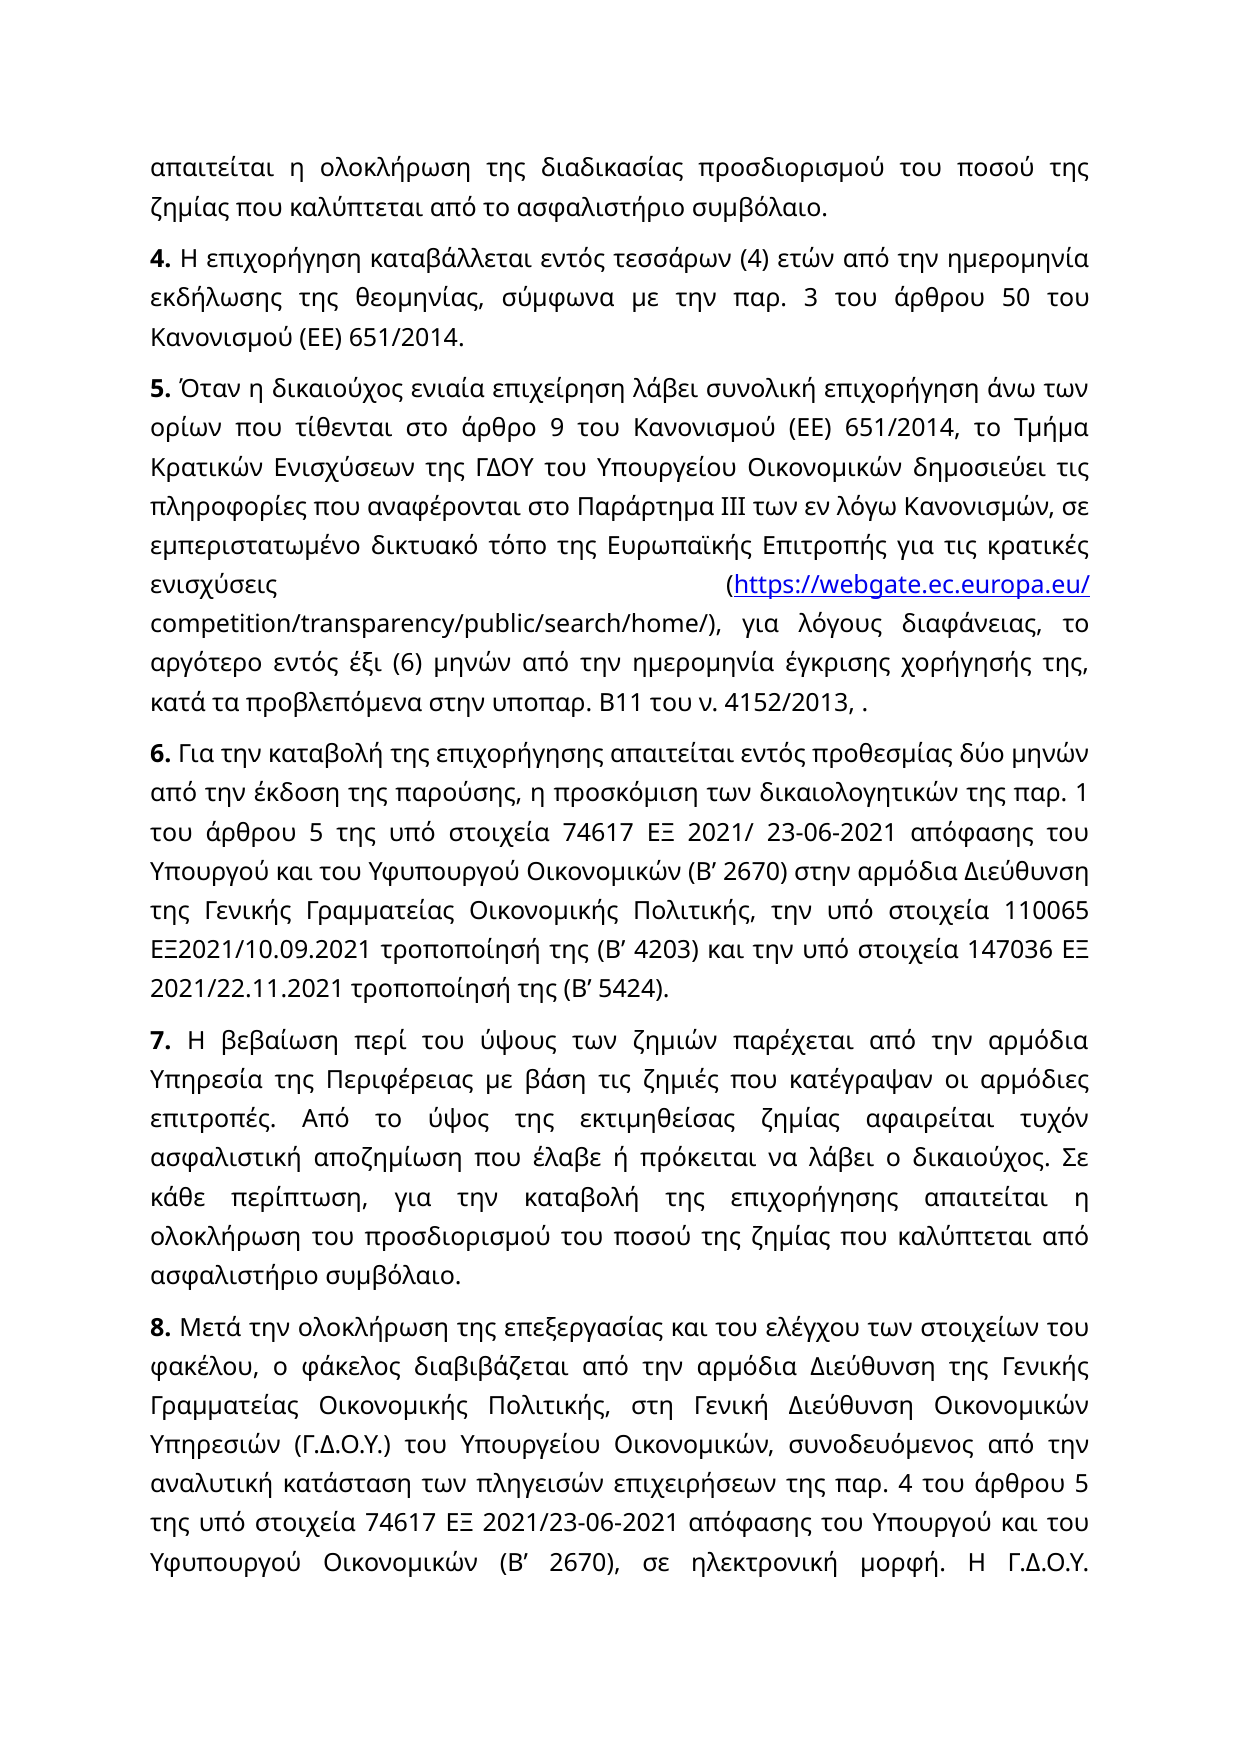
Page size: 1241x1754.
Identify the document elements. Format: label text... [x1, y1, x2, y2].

text 6. Για την καταβολή της επιχορήγησης απαιτείται εντός προθεσμίας δύο μηνών από την έκδοση της παρούσης, η προσκόμιση των δικαιολογητικών της παρ. 1 του άρθρου 5 της υπό στοιχεία 74617 ΕΞ 2021/ 23-06-2021 απόφασης του Υπουργού και του Υφυπουργού Οικονομικών (Β’ 2670) στην αρμόδια Διεύθυνση της Γενικής Γραμματείας Οικονομικής Πολιτικής, την υπό στοιχεία 110065 ΕΞ2021/10.09.2021 τροποποίησή της (Β’ 4203) και την υπό στοιχεία 147036 ΕΞ 2021/22.11.2021 τροποποίησή της (Β’ 5424). [150, 736, 1090, 1005]
text απαιτείται η ολοκλήρωση της διαδικασίας προσδιορισμού του ποσού της ζημίας που καλύπτεται από το ασφαλιστήριο συμβόλαιο. [150, 150, 1090, 223]
text 8. Μετά την ολοκλήρωση της επεξεργασίας και του ελέγχου των στοιχείων του φακέλου, ο φάκελος διαβιβάζεται από την αρμόδια Διεύθυνση της Γενικής Γραμματείας Οικονομικής Πολιτικής, στη Γενική Διεύθυνση Οικονομικών Υπηρεσιών (Γ.Δ.Ο.Υ.) του Υπουργείου Οικονομικών, συνοδευόμενος από την αναλυτική κατάσταση των πληγεισών επιχειρήσεων της παρ. 4 του άρθρου 5 της υπό στοιχεία 74617 ΕΞ 2021/23-06-2021 απόφασης του Υπουργού και του Υφυπουργού Οικονομικών (Β’ 2670), σε ηλεκτρονική μορφή. Η Γ.Δ.Ο.Υ. [150, 1309, 1090, 1578]
text 7. Η βεβαίωση περί του ύψους των ζημιών παρέχεται από την αρμόδια Υπηρεσία της Περιφέρειας με βάση τις ζημιές που κατέγραψαν οι αρμόδιες επιτροπές. Από το ύψος της εκτιμηθείσας ζημίας αφαιρείται τυχόν ασφαλιστική αποζημίωση που έλαβε ή πρόκειται να λάβει ο δικαιούχος. Σε κάθε περίπτωση, για την καταβολή της επιχορήγησης απαιτείται η ολοκλήρωση του προσδιορισμού του ποσού της ζημίας που καλύπτεται από ασφαλιστήριο συμβόλαιο. [150, 1022, 1090, 1292]
text 4. Η επιχορήγηση καταβάλλεται εντός τεσσάρων (4) ετών από την ημερομηνία εκδήλωσης της θεομηνίας, σύμφωνα με την παρ. 3 του άρθρου 50 του Κανονισμού (ΕΕ) 651/2014. [150, 241, 1090, 353]
text 5. Όταν η δικαιούχος ενιαία επιχείρηση λάβει συνολική επιχορήγηση άνω των ορίων που τίθενται στο άρθρο 9 του Κανονισμού (ΕΕ) 651/2014, το Τμήμα Κρατικών Ενισχύσεων της ΓΔΟΥ του Υπουργείου Οικονομικών δημοσιεύει τις πληροφορίες που αναφέρονται στο Παράρτημα III των εν λόγω Κανονισμών, σε εμπεριστατωμένο δικτυακό τόπο της Ευρωπαϊκής Επιτροπής για τις κρατικές ενισχύσεις (https://webgate.ec.europa.eu/ competition/transparency/public/search/home/), για λόγους διαφάνειας, το αργότερο εντός έξι (6) μηνών από την ημερομηνία έγκρισης χορήγησής της, κατά τα προβλεπόμενα στην υποπαρ. Β11 του ν. 4152/2013, . [150, 371, 1090, 718]
